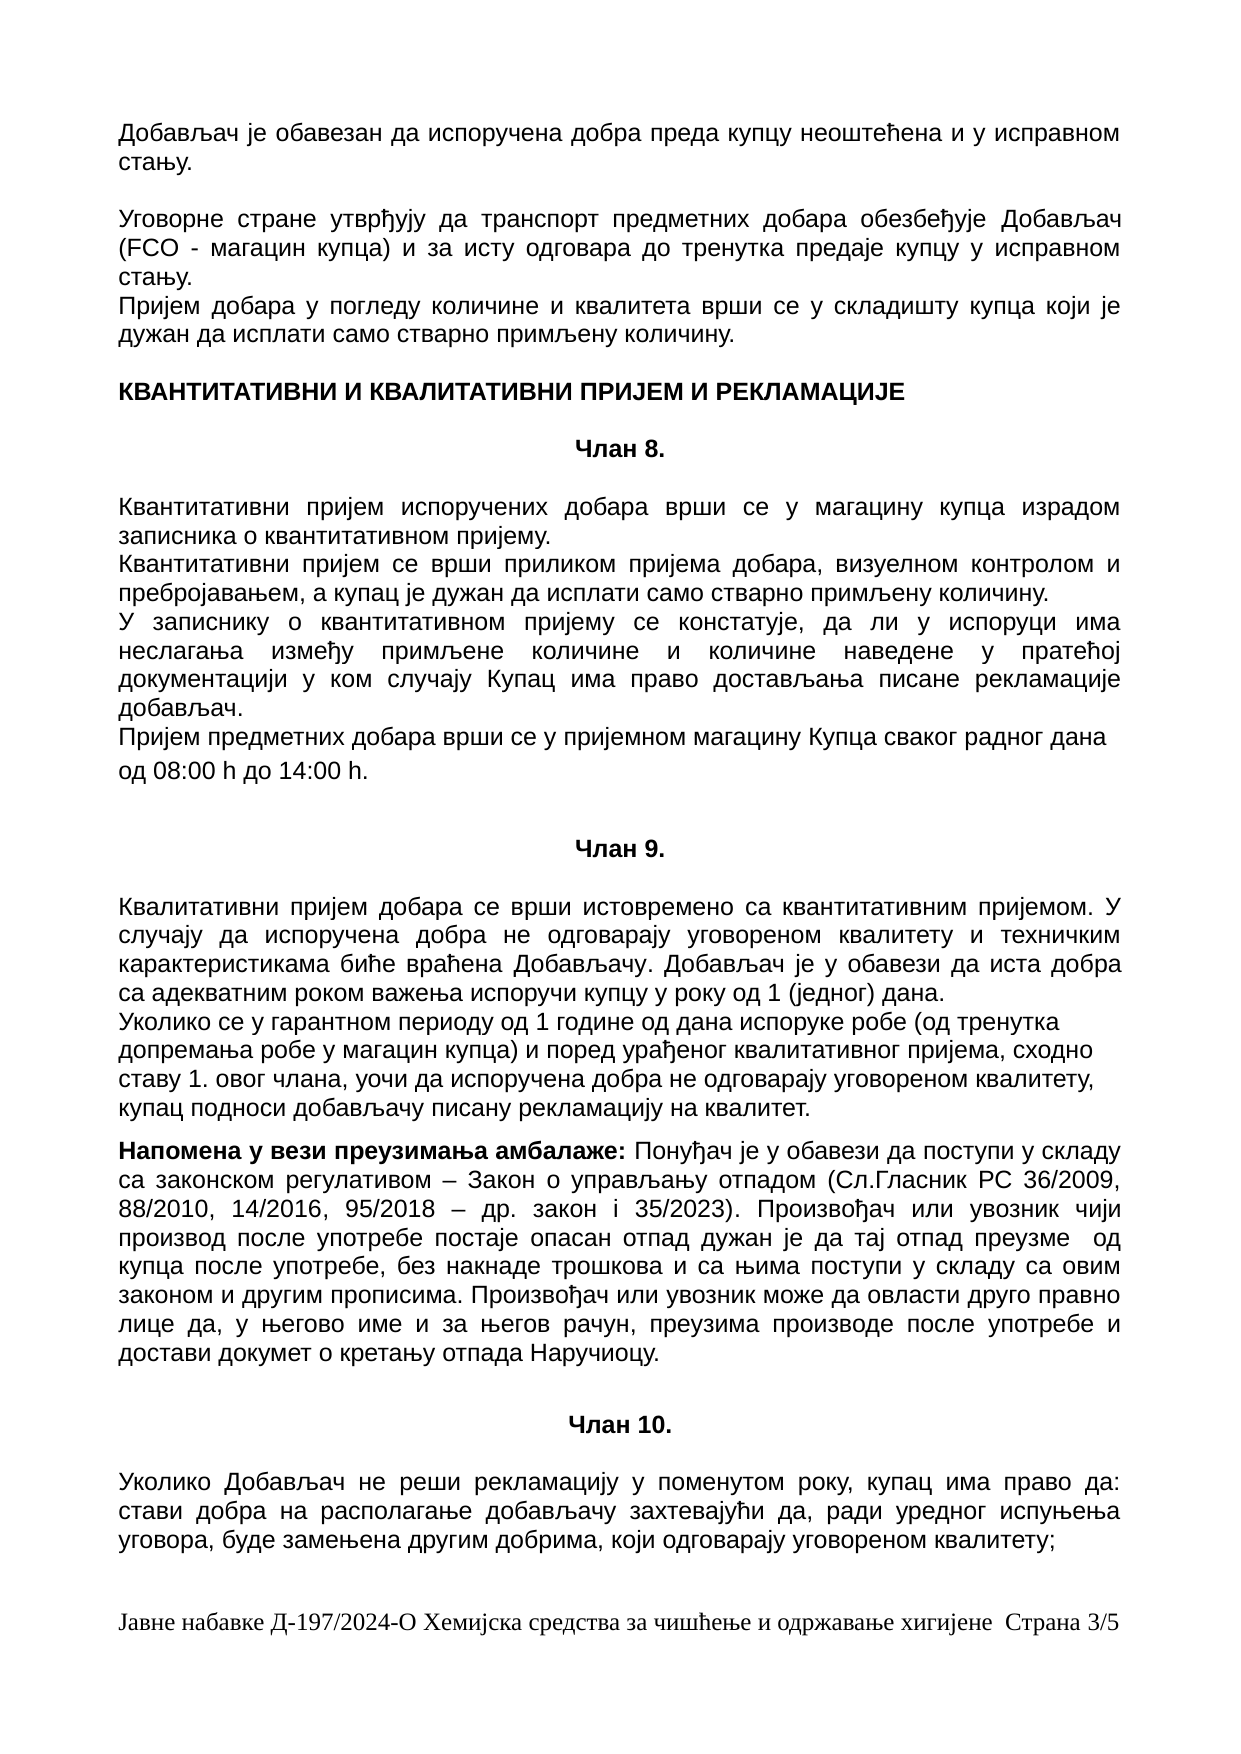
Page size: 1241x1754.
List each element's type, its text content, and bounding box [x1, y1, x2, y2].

text Члан 8. [118, 434, 1122, 463]
text Пријем предметних добара врши се у пријемном магацину Купца сваког радног дана од 08:00 h до 14:00 h. [118, 722, 1122, 785]
text Члан 10. [118, 1409, 1122, 1438]
text Добављач је обавезан да испоручена добра преда купцу неоштећена и у исправном стању. [118, 118, 1122, 176]
text Уколико Добављач не реши рекламацију у поменутом року, купац има право да: стави добра на располагање добављачу захтевајући да, ради уредног испуњења уговора, буде замењена другим добрима, који одговарају уговореном квалитету; [118, 1467, 1122, 1553]
text Квалитативни пријем добара се врши истовремено са квантитативним пријемом. У случају да испоручена добра не одговарају уговореном квалитету и техничким карактеристикама биће враћена Добављачу. Добављач је у обавези да иста добра са адекватним роком важења испоручи купцу у року од 1 (једног) дана. [118, 892, 1122, 1007]
text Члан 9. [118, 834, 1122, 863]
text Квантитативни пријем испоручених добара врши се у магацину купца израдом записника о квантитативном пријему. [118, 492, 1122, 549]
text Уговорне стране утврђују да транспорт предметних добара обезбеђује Добављач (FCO - магацин купца) и за исту одговара до тренутка предаје купцу у исправном стању. [118, 204, 1122, 291]
text У записнику о квантитативном пријему се констатује, да ли у испоруци има неслагања између примљене количине и количине наведене у пратећој документацији у ком случају Купац има право достављања писане рекламације добављач. [118, 607, 1122, 722]
text КВАНТИТАТИВНИ И КВАЛИТАТИВНИ ПРИЈЕМ И РЕКЛАМАЦИЈЕ [118, 377, 1122, 406]
text Напомена у вези преузимања амбалаже: Понуђач је у обавези да поступи у складу са законском регулативом – Закон о управљању отпадом (Сл.Гласник РС 36/2009, 88/2010, 14/2016, 95/2018 – др. закон i 35/2023). Произвођач или увозник чији производ после употребе постаје опасан отпад дужан је да тај отпад преузме од купца после употребе, без накнаде трошкова и са њима поступи у складу са овим законом и другим прописима. Произвођач или увозник може да овласти друго правно лице да, у његово име и за његов рачун, преузима производе после употребе и достави докумет о кретању отпада Наручиоцу. [118, 1136, 1122, 1366]
text Уколико се у гарантном периоду од 1 године од дана испоруке робе (од тренутка допремања робе у магацин купца) и поред урађеног квалитативног пријема, сходно ставу 1. овог члана, уочи да испоручена добра не одговарају уговореном квалитету, купац подноси добављачу писану рекламацију на квалитет. [118, 1007, 1122, 1122]
text Квантитативни пријем се врши приликом пријема добара, визуелном контролом и пребројавањем, а купац је дужан да исплати само стварно примљену количину. [118, 549, 1122, 607]
text Пријем добара у погледу количине и квалитета врши се у складишту купца који је дужан да исплати само стварно примљену количину. [118, 291, 1122, 348]
